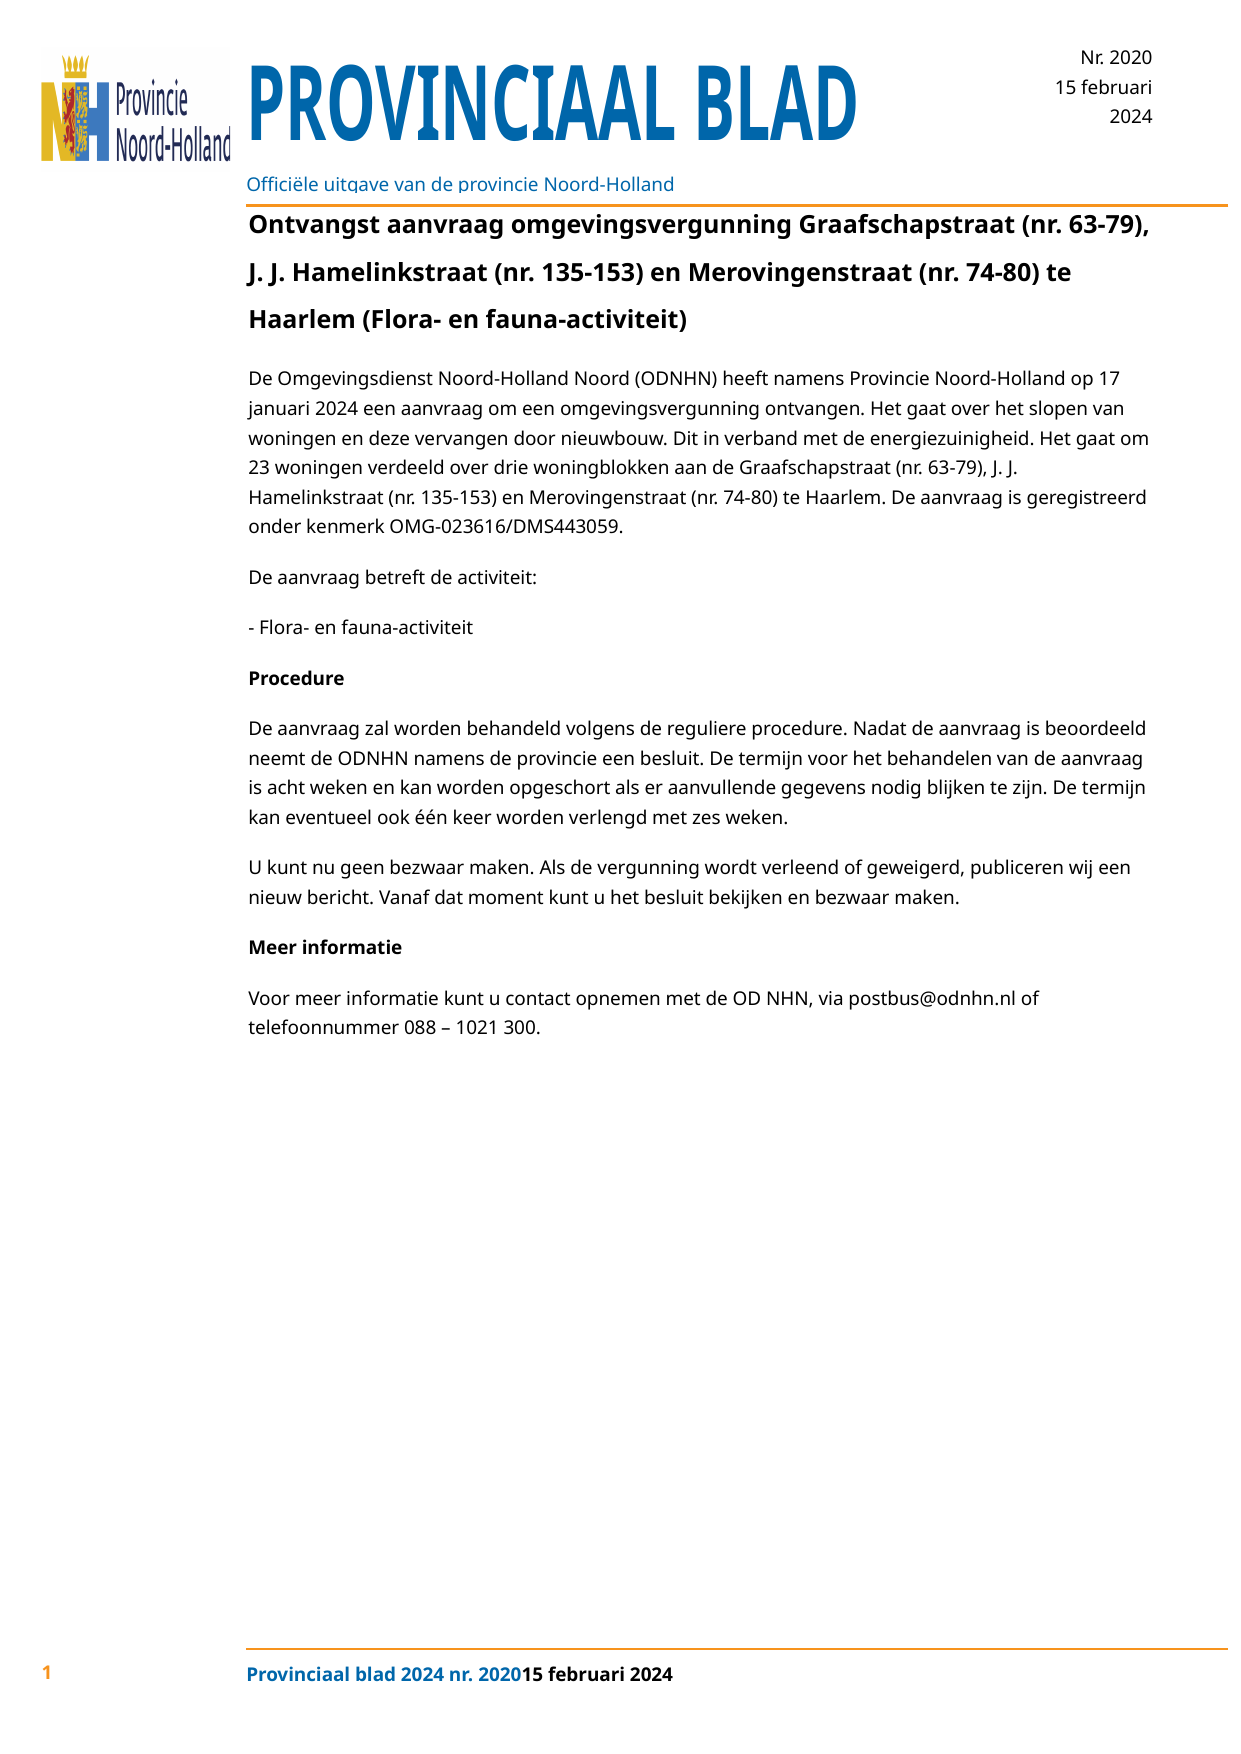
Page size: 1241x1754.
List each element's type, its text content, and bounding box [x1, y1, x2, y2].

text Voor meer informatie kunt u contact opnemen met de OD NHN, via postbus@odnhn.nl of telefoonnummer 088 – 1021 300. [248, 985, 1152, 1040]
text Meer informatie [248, 934, 1152, 960]
text U kunt nu geen bezwaar maken. Als de vergunning wordt verleend of geweigerd, publiceren wij een nieuw bericht. Vanaf dat moment kunt u het besluit bekijken en bezwaar maken. [248, 854, 1152, 909]
text - Flora- en fauna-activiteit [248, 614, 1152, 640]
text De Omgevingsdienst Noord-Holland Noord (ODNHN) heeft namens Provincie Noord-Holland op 17 januari 2024 een aanvraag om een omgevingsvergunning ontvangen. Het gaat over het slopen van woningen en deze vervangen door nieuwbouw. Dit in verband met de energiezuinigheid. Het gaat om 23 woningen verdeeld over drie woningblokken aan de Graafschapstraat (nr. 63-79), J. J. Hamelinkstraat (nr. 135-153) en Merovingenstraat (nr. 74-80) te Haarlem. De aanvraag is geregistreerd onder kenmerk OMG-023616/DMS443059. [248, 366, 1152, 539]
picture [41, 47, 231, 172]
text De aanvraag betreft de activiteit: [248, 564, 1152, 589]
text Ontvangst aanvraag omgevingsvergunning Graafschapstraat (nr. 63-79), J. J. Hamelinkstraat (nr. 135-153) en Merovingenstraat (nr. 74-80) te Haarlem (Flora- en fauna-activiteit) [248, 207, 1152, 336]
text Procedure [248, 665, 1152, 690]
text De aanvraag zal worden behandeld volgens de reguliere procedure. Nadat de aanvraag is beoordeeld neemt de ODNHN namens de provincie een besluit. De termijn voor het behandelen van de aanvraag is acht weken en kan worden opgeschort als er aanvullende gegevens nodig blijken te zijn. De termijn kan eventueel ook één keer worden verlengd met zes weken. [248, 715, 1152, 829]
